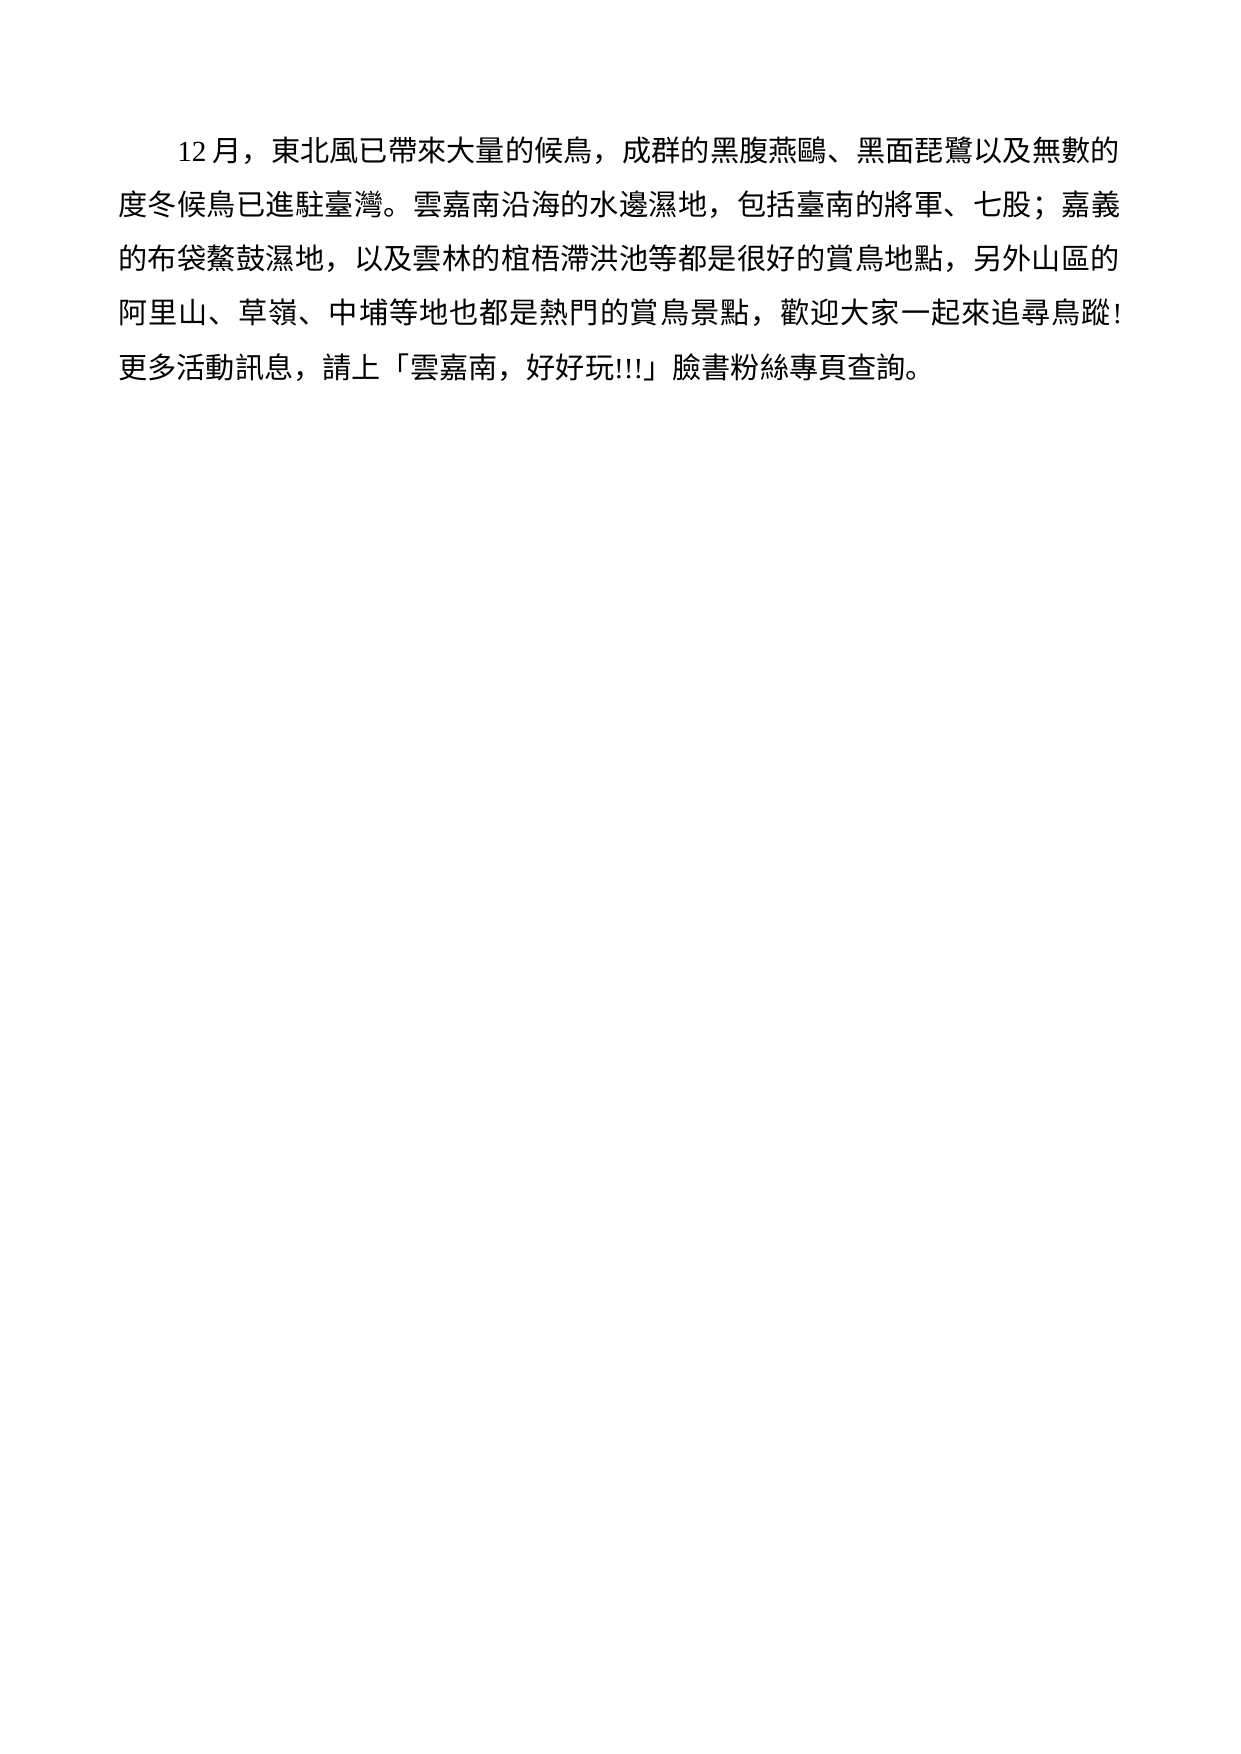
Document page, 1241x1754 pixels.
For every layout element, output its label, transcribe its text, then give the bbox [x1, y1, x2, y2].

text 12月，東北風已帶來大量的候鳥，成群的黑腹燕鷗、黑面琵鷺以及無數的度冬候鳥已進駐臺灣。雲嘉南沿海的水邊濕地，包括臺南的將軍、七股；嘉義的布袋鰲鼓濕地，以及雲林的椬梧滯洪池等都是很好的賞鳥地點，另外山區的阿里山、草嶺、中埔等地也都是熱門的賞鳥景點，歡迎大家一起來追尋鳥蹤! 更多活動訊息，請上「雲嘉南，好好玩!!!」臉書粉絲專頁查詢。 [118, 118, 1122, 389]
